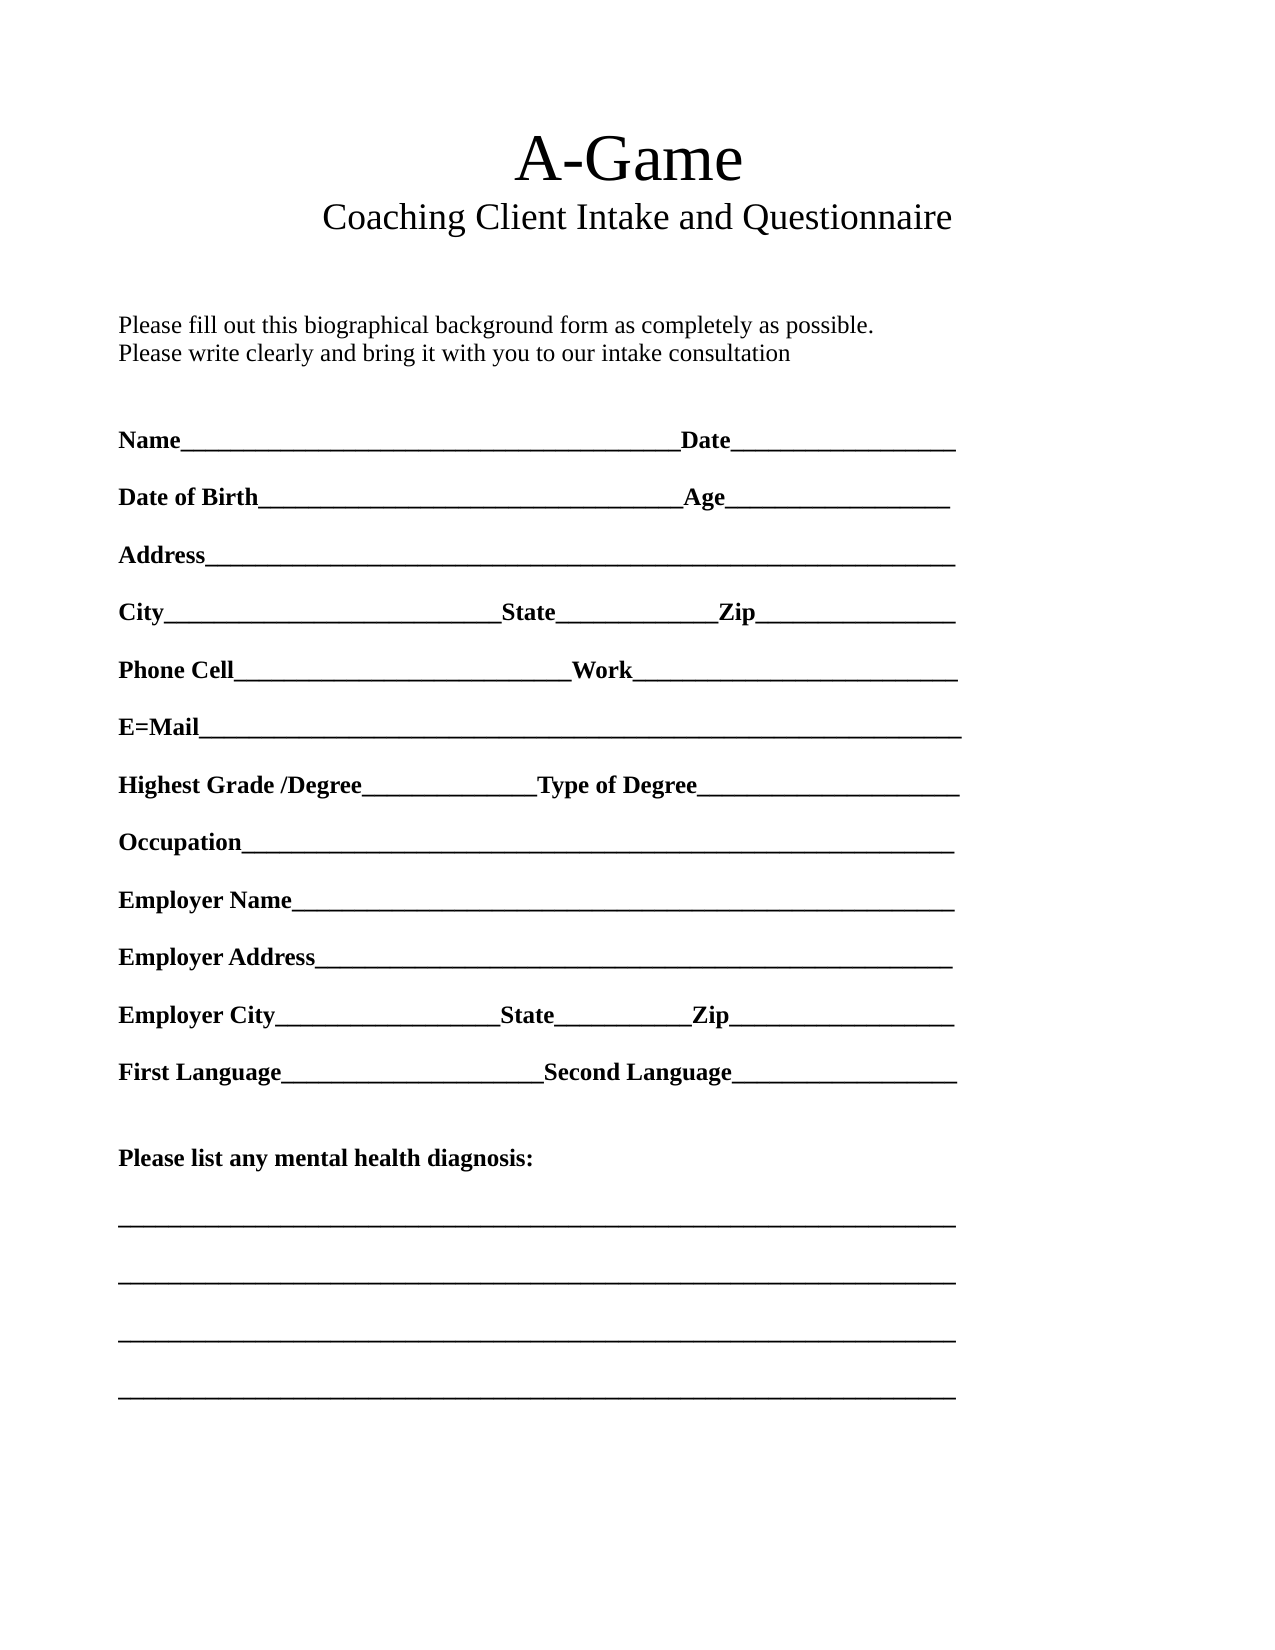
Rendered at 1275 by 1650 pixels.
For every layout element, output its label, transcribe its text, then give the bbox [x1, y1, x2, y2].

text Please fill out this biographical background form as completely as possible. [118, 310, 1157, 338]
text Employer Name_____________________________________________________ [118, 885, 1157, 913]
text ___________________________________________________________________ [118, 1258, 1157, 1287]
text Name________________________________________Date__________________ [118, 425, 1157, 453]
text Please write clearly and bring it with you to our intake consultation [118, 338, 1157, 367]
text ___________________________________________________________________ [118, 1373, 1157, 1402]
text City___________________________State_____________Zip________________ [118, 597, 1157, 626]
text Employer City__________________State___________Zip__________________ [118, 1000, 1157, 1028]
text A-Game [118, 118, 1157, 195]
text First Language_____________________Second Language__________________ [118, 1057, 1157, 1086]
text ___________________________________________________________________ [118, 1201, 1157, 1230]
text ___________________________________________________________________ [118, 1316, 1157, 1345]
text Address____________________________________________________________ [118, 540, 1157, 568]
text E=Mail_____________________________________________________________ [118, 712, 1157, 741]
text Phone Cell___________________________Work__________________________ [118, 655, 1157, 683]
text Employer Address___________________________________________________ [118, 942, 1157, 971]
text Date of Birth__________________________________Age__________________ [118, 482, 1157, 511]
text Coaching Client Intake and Questionnaire [118, 195, 1157, 238]
text Occupation_________________________________________________________ [118, 827, 1157, 856]
text Highest Grade /Degree______________Type of Degree_____________________ [118, 770, 1157, 798]
text Please list any mental health diagnosis: [118, 1143, 1157, 1172]
